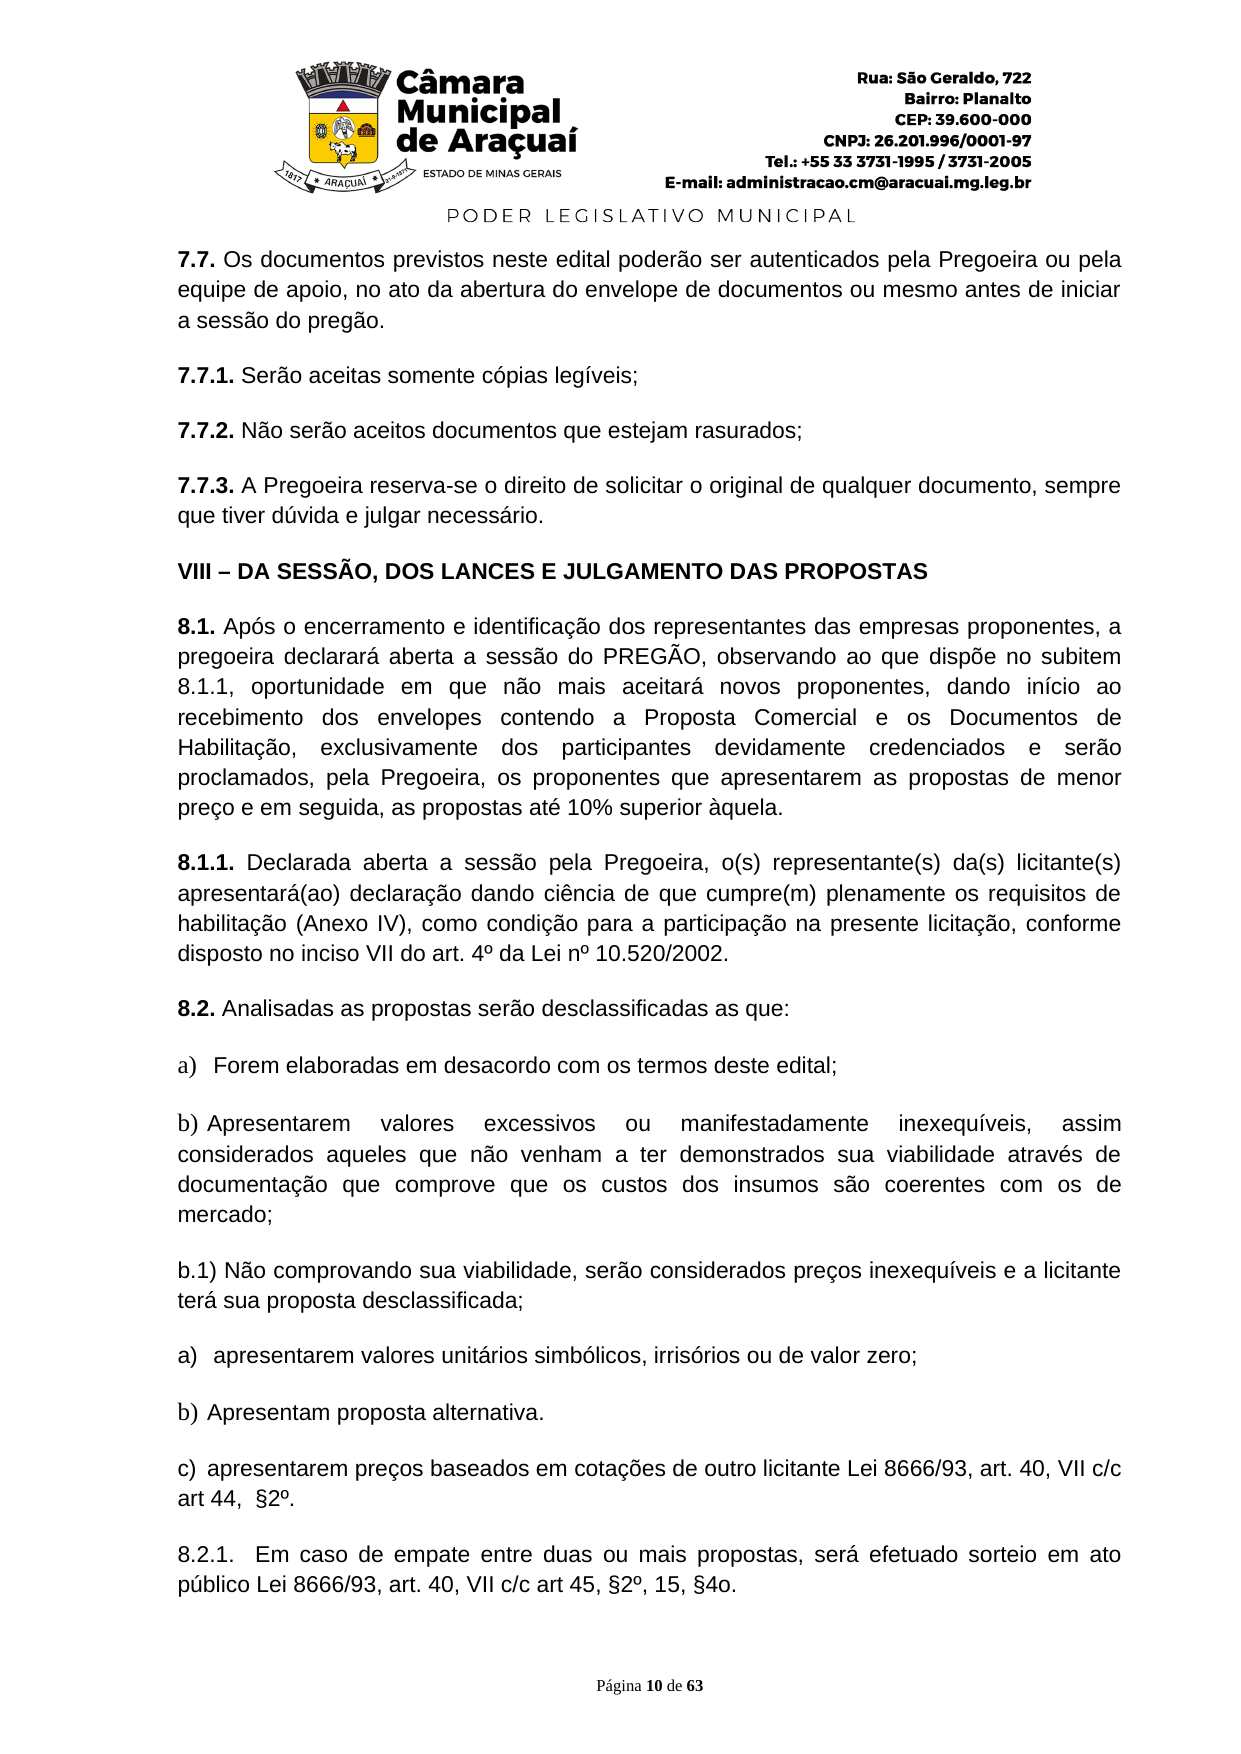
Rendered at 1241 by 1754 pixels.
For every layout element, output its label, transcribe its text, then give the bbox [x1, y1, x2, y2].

text 8.2. Analisadas as propostas serão desclassificadas as que: [177, 995, 1122, 1021]
text 8.2.1. Em caso de empate entre duas ou mais propostas, será efetuado sorteio em ato público Lei 8666/93, art. 40, VII c/c art 45, §2º, 15, §4o. [177, 1541, 1122, 1597]
subtitle VIII – DA SESSÃO, DOS LANCES E JULGAMENTO DAS PROPOSTAS [177, 558, 1122, 584]
list Apresentam proposta alternativa. [177, 1397, 1122, 1426]
text 8.1.1. Declarada aberta a sessão pela Pregoeira, o(s) representante(s) da(s) licitante(s) apresentará(ao) declaração dando ciência de que cumpre(m) plenamente os requisitos de habilitação (Anexo IV), como condição para a participação na presente licitação, conforme disposto no inciso VII do art. 4º da Lei nº 10.520/2002. [177, 849, 1122, 966]
list Apresentarem valores excessivos ou manifestadamente inexequíveis, assim considerados aqueles que não venham a ter demonstrados sua viabilidade através de documentação que comprove que os custos dos insumos são coerentes com os de mercado; [177, 1108, 1122, 1228]
text 7.7.3. A Pregoeira reserva-se o direito de solicitar o original de qualquer documento, sempre que tiver dúvida e julgar necessário. [177, 472, 1122, 529]
picture [206, 35, 1093, 247]
text 7.7. Os documentos previstos neste edital poderão ser autenticados pela Pregoeira ou pela equipe de apoio, no ato da abertura do envelope de documentos ou mesmo antes de iniciar a sessão do pregão. [177, 246, 1122, 333]
list Forem elaboradas em desacordo com os termos deste edital; [177, 1050, 1122, 1079]
text 7.7.2. Não serão aceitos documentos que estejam rasurados; [177, 417, 1122, 443]
text 7.7.1. Serão aceitas somente cópias legíveis; [177, 362, 1122, 388]
list apresentarem valores unitários simbólicos, irrisórios ou de valor zero; [177, 1342, 1122, 1368]
text b.1) Não comprovando sua viabilidade, serão considerados preços inexequíveis e a licitante terá sua proposta desclassificada; [177, 1257, 1122, 1313]
text 8.1. Após o encerramento e identificação dos representantes das empresas proponentes, a pregoeira declarará aberta a sessão do PREGÃO, observando ao que dispõe no subitem 8.1.1, oportunidade em que não mais aceitará novos proponentes, dando início ao recebimento dos envelopes contendo a Proposta Comercial e os Documentos de Habilitação, exclusivamente dos participantes devidamente credenciados e serão proclamados, pela Pregoeira, os proponentes que apresentarem as propostas de menor preço e em seguida, as propostas até 10% superior àquela. [177, 613, 1122, 820]
list apresentarem preços baseados em cotações de outro licitante Lei 8666/93, art. 40, VII c/c art 44, §2º. [177, 1455, 1122, 1512]
